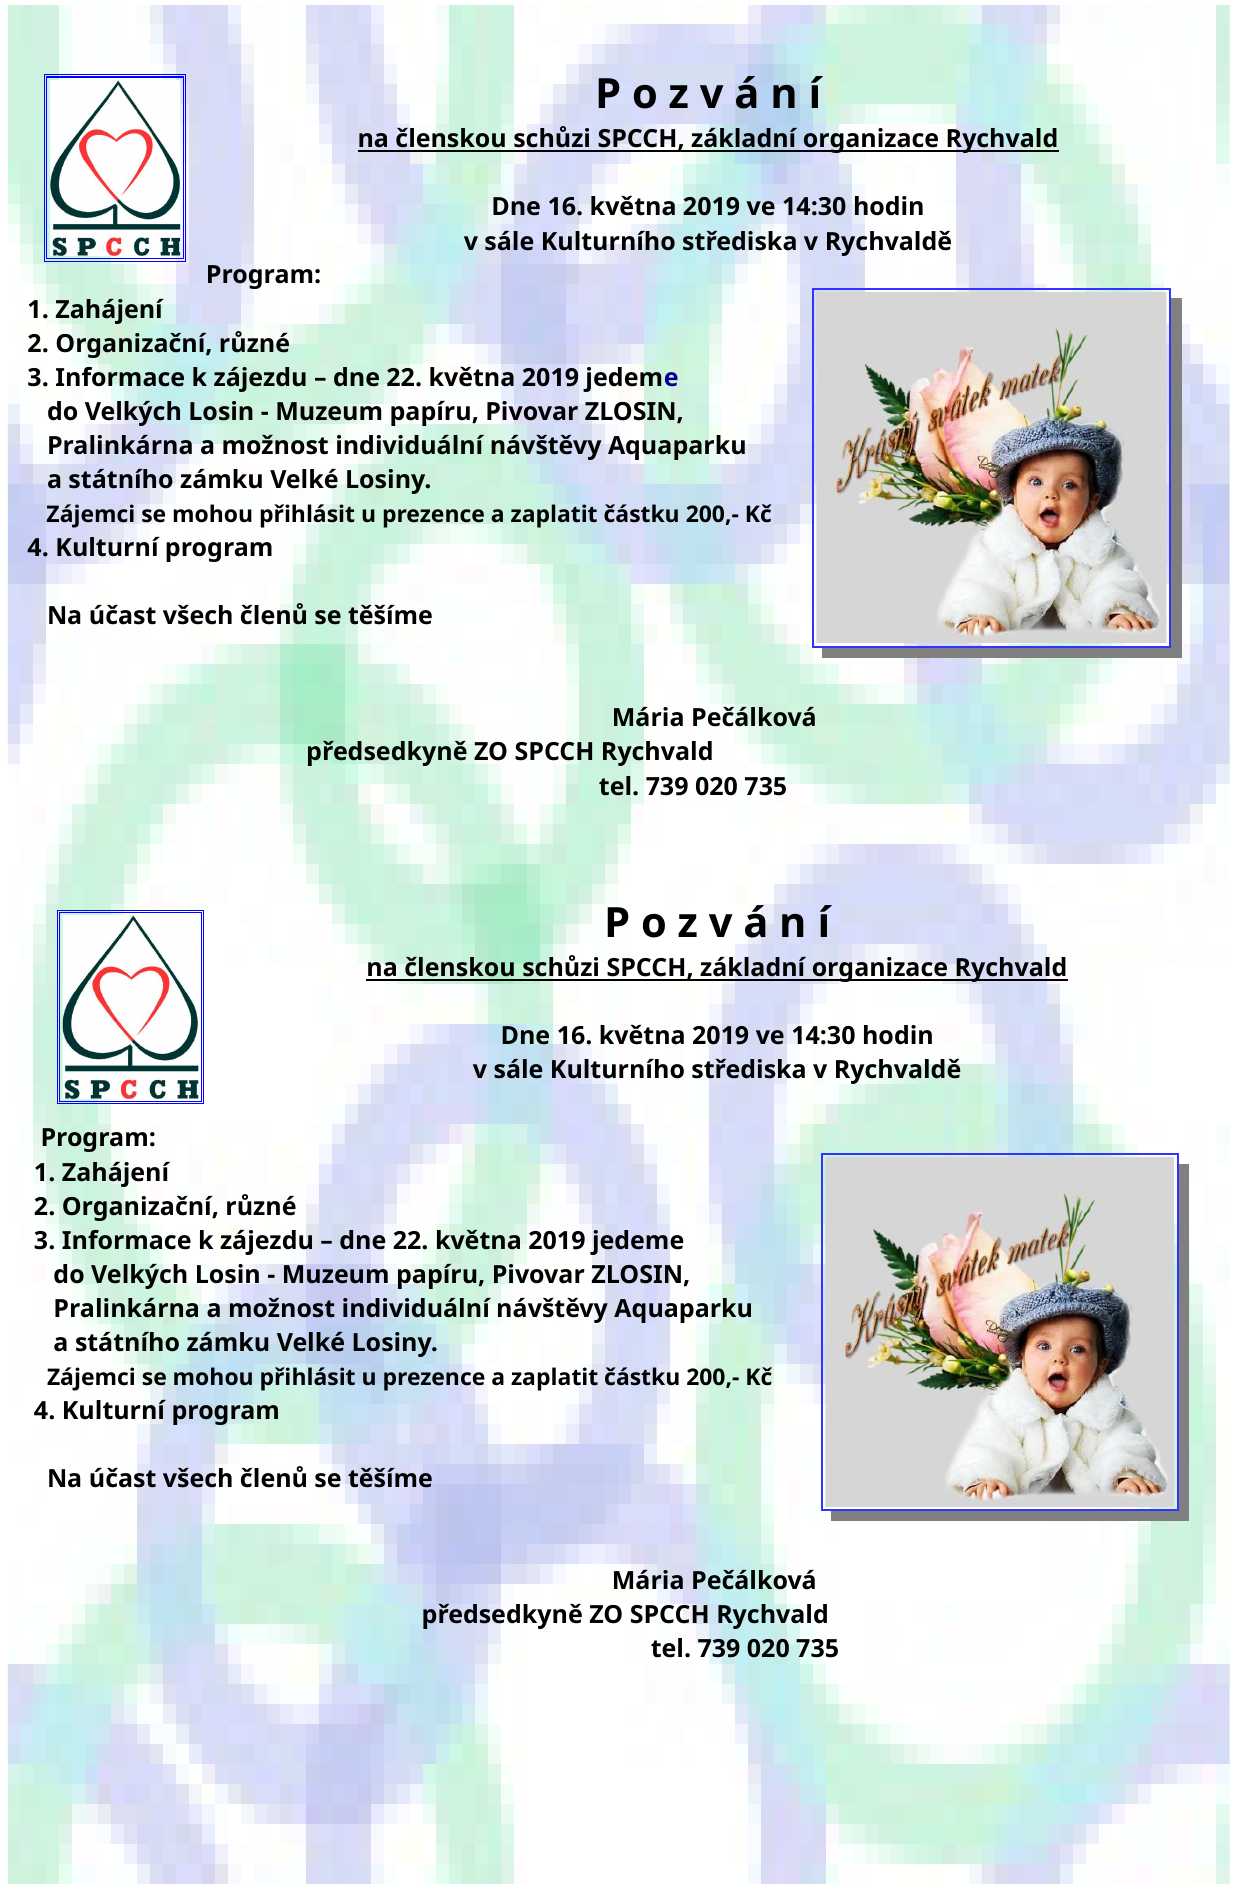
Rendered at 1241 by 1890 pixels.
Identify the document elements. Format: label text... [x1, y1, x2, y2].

text do Velkých Losin - Muzeum papíru, Pivovar ZLOSIN, [8, 1256, 821, 1290]
text 4. Kulturní program [8, 1393, 821, 1427]
text Program: [8, 257, 1230, 291]
picture [62, 915, 199, 1099]
text P o z v á n í [8, 64, 1230, 121]
text Mária Pečálková předsedkyně ZO SPCCH Rychvald [8, 1563, 1230, 1631]
picture [50, 80, 181, 256]
text [1189, 1290, 1230, 1324]
text [8, 1018, 57, 1052]
text do Velkých Losin - Muzeum papíru, Pivovar ZLOSIN, [8, 393, 812, 427]
text v sále Kulturního střediska v Rychvaldě [204, 1052, 1230, 1086]
text Pralinkárna a možnost individuální návštěvy Aquaparku [8, 427, 812, 462]
text a státního zámku Velké Losiny. [8, 1324, 821, 1358]
text [1189, 1461, 1230, 1495]
text [1189, 1256, 1230, 1290]
text [1182, 359, 1230, 393]
text [1182, 598, 1230, 632]
text [8, 223, 44, 257]
text na členskou schůzi SPCCH, základní organizace Rychvald [204, 950, 1230, 984]
text Dne 16. května 2019 ve 14:30 hodin [204, 1018, 1230, 1052]
text Dne 16. května 2019 ve 14:30 hodin [186, 189, 1230, 223]
text na členskou schůzi SPCCH, základní organizace Rychvald [186, 121, 1230, 155]
text 3. Informace k zájezdu – dne 22. května 2019 jedeme [8, 359, 812, 393]
text [8, 1052, 57, 1086]
text [8, 121, 44, 155]
text 4. Kulturní program [8, 530, 812, 564]
text 2. Organizační, různé [8, 325, 812, 359]
text 1. Zahájení [8, 1154, 821, 1188]
text [1189, 1222, 1230, 1256]
text [814, 290, 1169, 646]
text v sále Kulturního střediska v Rychvaldě [186, 223, 1230, 257]
text 2. Organizační, různé [8, 1188, 821, 1222]
picture [204, 984, 1230, 1018]
text [823, 1155, 1177, 1509]
text 3. Informace k zájezdu – dne 22. května 2019 jedeme [8, 1222, 821, 1256]
text [8, 189, 44, 223]
picture [825, 1157, 1174, 1507]
text [1182, 325, 1230, 359]
text Na účast všech členů se těšíme [8, 1461, 821, 1495]
picture [7, 5, 1230, 1884]
text Mária Pečálková [8, 700, 1230, 734]
text [1182, 393, 1230, 427]
text [1189, 1188, 1230, 1222]
text tel. 739 020 735 [8, 768, 1230, 802]
text Pralinkárna a možnost individuální návštěvy Aquaparku [8, 1290, 821, 1324]
text 1. Zahájení [8, 291, 812, 325]
text [1182, 462, 1230, 496]
text P o z v á n í [8, 893, 1230, 950]
text [1179, 1154, 1230, 1188]
text [1182, 427, 1230, 462]
text [1182, 496, 1230, 530]
picture [1189, 1427, 1230, 1461]
text [1171, 291, 1230, 325]
text [1189, 1358, 1230, 1393]
text [47, 78, 183, 258]
text [1189, 1324, 1230, 1358]
picture [816, 292, 1167, 643]
text [8, 950, 57, 984]
text Zájemci se mohou přihlásit u prezence a zaplatit částku 200,- Kč [8, 1358, 821, 1393]
text tel. 739 020 735 [8, 1631, 1230, 1665]
text Zájemci se mohou přihlásit u prezence a zaplatit částku 200,- Kč [8, 496, 812, 530]
text a státního zámku Velké Losiny. [8, 462, 812, 496]
picture [1182, 564, 1230, 598]
text [1189, 1393, 1230, 1427]
text [1182, 530, 1230, 564]
text Program: [8, 1120, 1230, 1154]
picture [186, 155, 1230, 189]
text předsedkyně ZO SPCCH Rychvald [8, 734, 1230, 768]
text Na účast všech členů se těšíme [8, 598, 812, 632]
